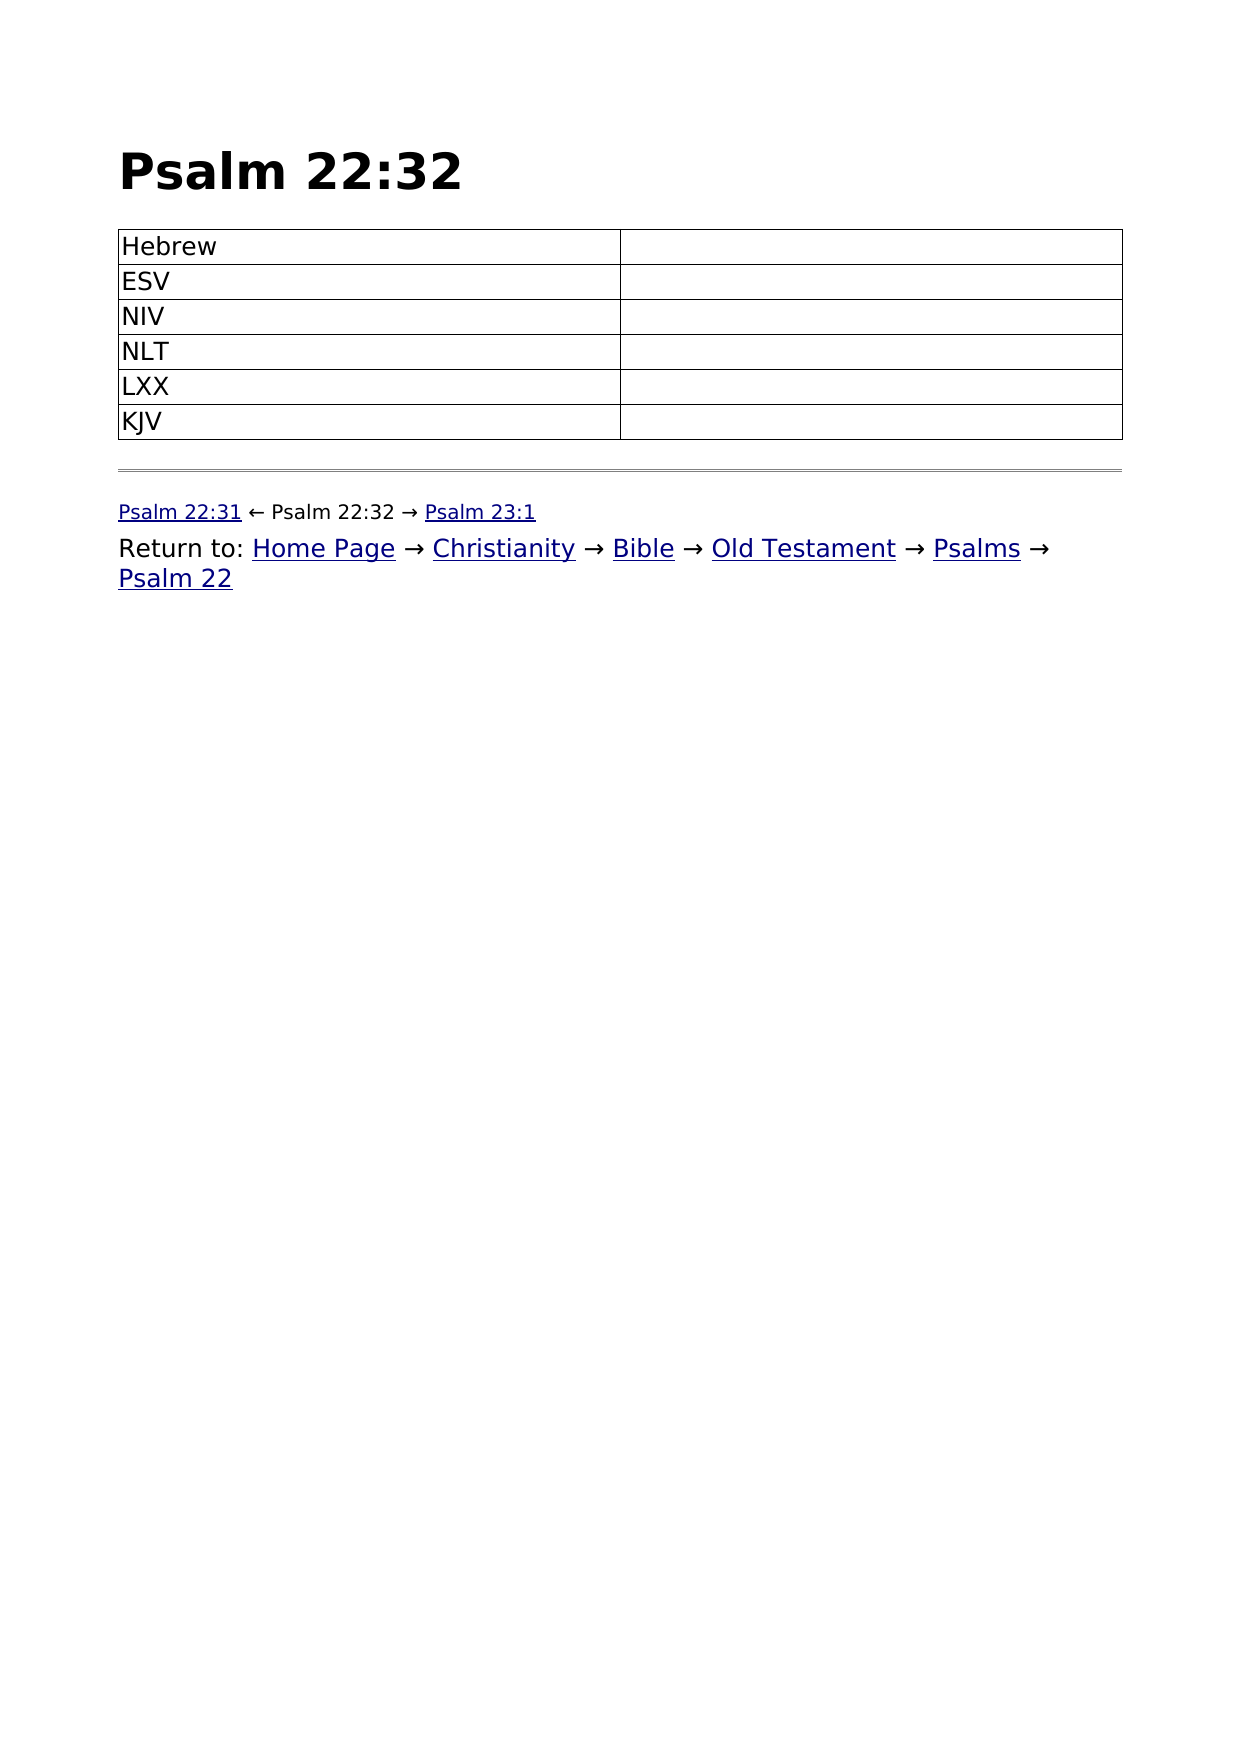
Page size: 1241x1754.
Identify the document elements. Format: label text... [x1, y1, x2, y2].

table_cell [621, 265, 1122, 299]
table_header Hebrew [119, 230, 620, 264]
table_cell NIV [119, 300, 620, 334]
table_cell LXX [119, 370, 620, 404]
table_cell ESV [119, 265, 620, 299]
text Return to: Home Page → Christianity → Bible → Old Testament → Psalms → Psalm 22 [118, 534, 1122, 593]
text Psalm 22:31 ← Psalm 22:32 → Psalm 23:1 [118, 501, 1122, 534]
subtitle Psalm 22:32 [118, 143, 1122, 201]
table_cell [621, 370, 1122, 404]
table_cell [621, 405, 1122, 439]
table_cell [621, 335, 1122, 369]
table_cell [621, 300, 1122, 334]
table_cell KJV [119, 405, 620, 439]
table_cell NLT [119, 335, 620, 369]
table_header [621, 230, 1122, 264]
